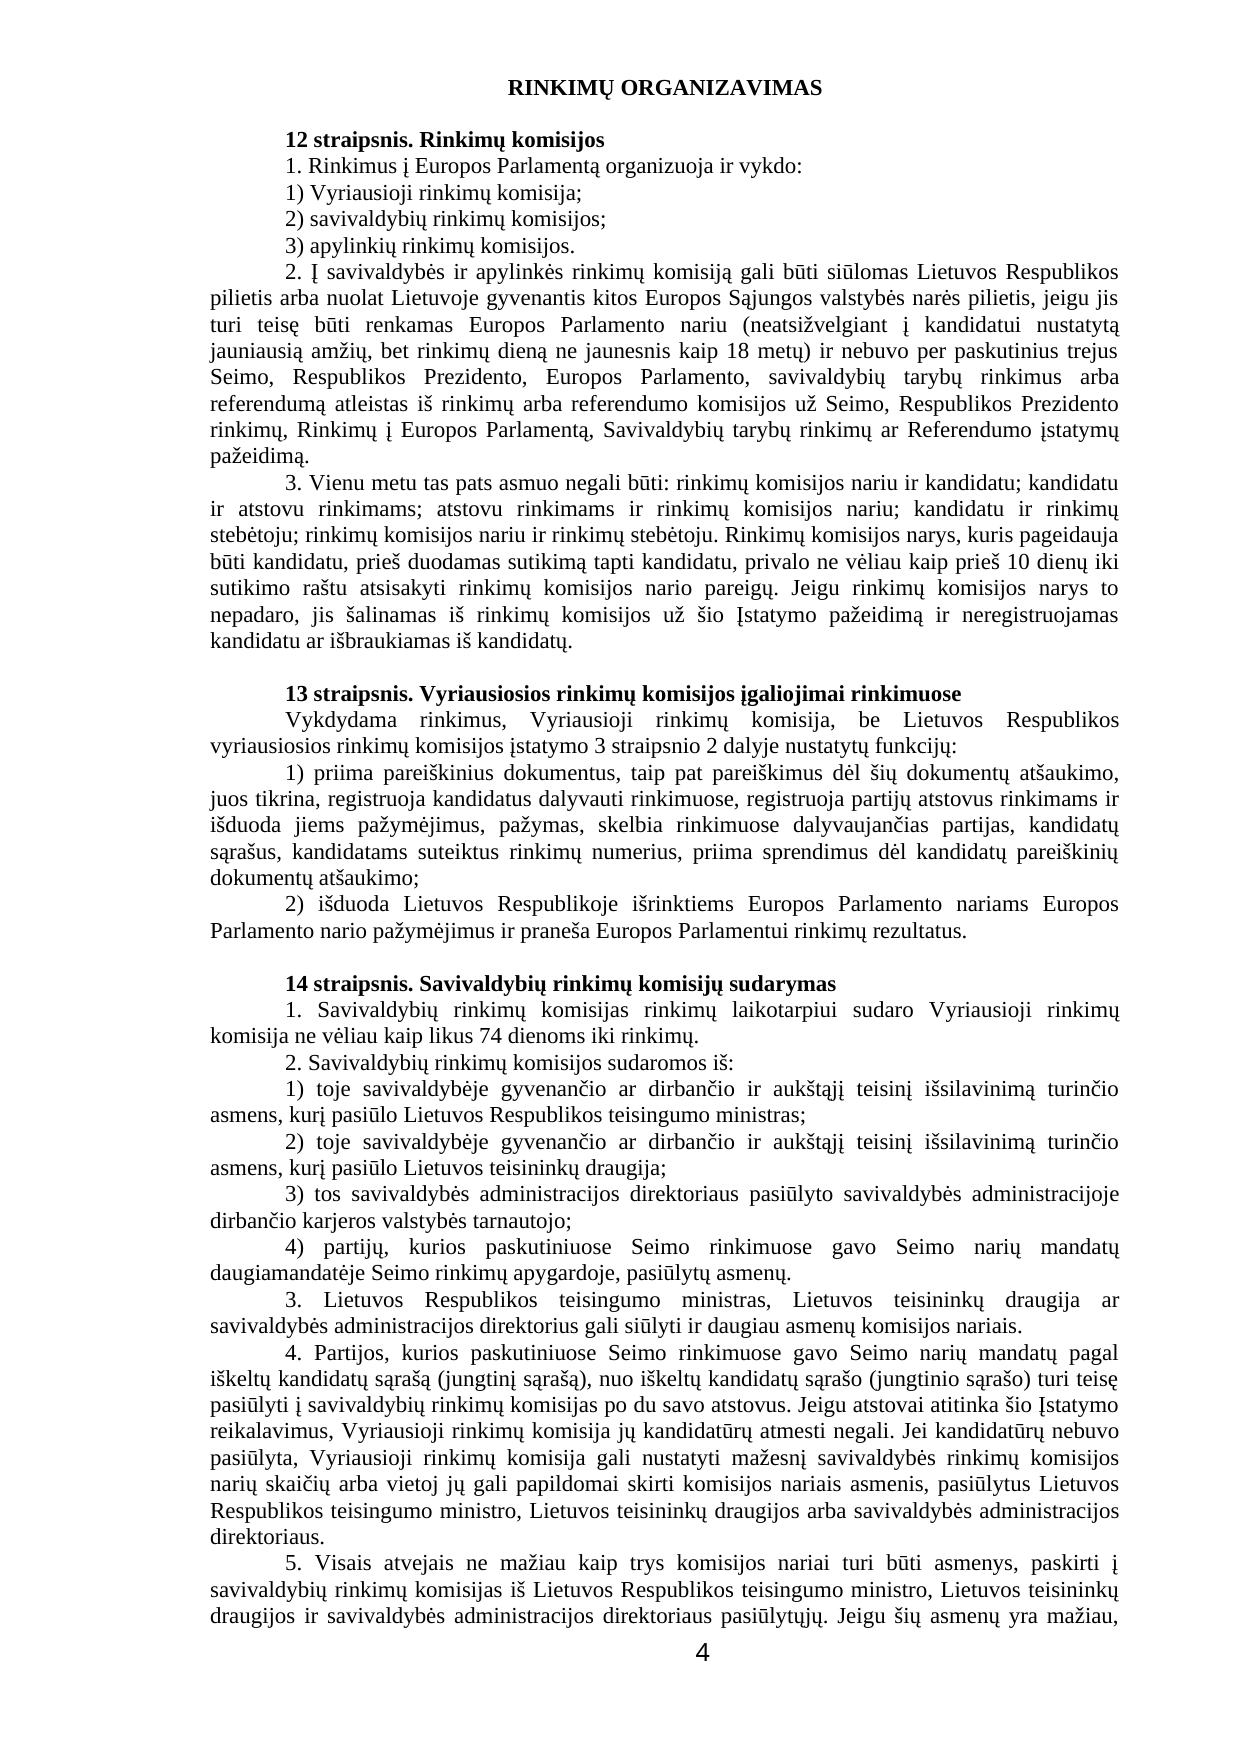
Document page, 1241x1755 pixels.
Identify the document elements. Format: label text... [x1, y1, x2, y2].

text 5. Visais atvejais ne mažiau kaip trys komisijos nariai turi būti asmenys, paskirti į savivaldybių rinkimų komisijas iš Lietuvos Respublikos teisingumo ministro, Lietuvos teisininkų draugijos ir savivaldybės administracijos direktoriaus pasiūlytųjų. Jeigu šių asmenų yra mažiau, [210, 1549, 1120, 1628]
text 1) Vyriausioji rinkimų komisija; [210, 179, 1120, 205]
text 1) priima pareiškinius dokumentus, taip pat pareiškimus dėl šių dokumentų atšaukimo, juos tikrina, registruoja kandidatus dalyvauti rinkimuose, registruoja partijų atstovus rinkimams ir išduoda jiems pažymėjimus, pažymas, skelbia rinkimuose dalyvaujančias partijas, kandidatų sąrašus, kandidatams suteiktus rinkimų numerius, priima sprendimus dėl kandidatų pareiškinių dokumentų atšaukimo; [210, 759, 1120, 891]
subtitle RINKIMŲ ORGANIZAVIMAS [210, 73, 1120, 100]
text 12 straipsnis. Rinkimų komisijos [210, 126, 1120, 153]
text 1. Rinkimus į Europos Parlamentą organizuoja ir vykdo: [210, 153, 1120, 179]
text 13 straipsnis. Vyriausiosios rinkimų komisijos įgaliojimai rinkimuose [210, 680, 1120, 706]
text 3. Lietuvos Respublikos teisingumo ministras, Lietuvos teisininkų draugija ar savivaldybės administracijos direktorius gali siūlyti ir daugiau asmenų komisijos nariais. [210, 1286, 1120, 1338]
text Vykdydama rinkimus, Vyriausioji rinkimų komisija, be Lietuvos Respublikos vyriausiosios rinkimų komisijos įstatymo 3 straipsnio 2 dalyje nustatytų funkcijų: [210, 706, 1120, 759]
text 3. Vienu metu tas pats asmuo negali būti: rinkimų komisijos nariu ir kandidatu; kandidatu ir atstovu rinkimams; atstovu rinkimams ir rinkimų komisijos nariu; kandidatu ir rinkimų stebėtoju; rinkimų komisijos nariu ir rinkimų stebėtoju. Rinkimų komisijos narys, kuris pageidauja būti kandidatu, prieš duodamas sutikimą tapti kandidatu, privalo ne vėliau kaip prieš 10 dienų iki sutikimo raštu atsisakyti rinkimų komisijos nario pareigų. Jeigu rinkimų komisijos narys to nepadaro, jis šalinamas iš rinkimų komisijos už šio Įstatymo pažeidimą ir neregistruojamas kandidatu ar išbraukiamas iš kandidatų. [210, 469, 1120, 653]
text 4) partijų, kurios paskutiniuose Seimo rinkimuose gavo Seimo narių mandatų daugiamandatėje Seimo rinkimų apygardoje, pasiūlytų asmenų. [210, 1233, 1120, 1286]
text 2) savivaldybių rinkimų komisijos; [210, 205, 1120, 232]
text 2) toje savivaldybėje gyvenančio ar dirbančio ir aukštąjį teisinį išsilavinimą turinčio asmens, kurį pasiūlo Lietuvos teisininkų draugija; [210, 1128, 1120, 1180]
text 2. Į savivaldybės ir apylinkės rinkimų komisiją gali būti siūlomas Lietuvos Respublikos pilietis arba nuolat Lietuvoje gyvenantis kitos Europos Sąjungos valstybės narės pilietis, jeigu jis turi teisę būti renkamas Europos Parlamento nariu (neatsižvelgiant į kandidatui nustatytą jauniausią amžių, bet rinkimų dieną ne jaunesnis kaip 18 metų) ir nebuvo per paskutinius trejus Seimo, Respublikos Prezidento, Europos Parlamento, savivaldybių tarybų rinkimus arba referendumą atleistas iš rinkimų arba referendumo komisijos už Seimo, Respublikos Prezidento rinkimų, Rinkimų į Europos Parlamentą, Savivaldybių tarybų rinkimų ar Referendumo įstatymų pažeidimą. [210, 258, 1120, 469]
text 2) išduoda Lietuvos Respublikoje išrinktiems Europos Parlamento nariams Europos Parlamento nario pažymėjimus ir praneša Europos Parlamentui rinkimų rezultatus. [210, 891, 1120, 943]
text 3) apylinkių rinkimų komisijos. [210, 232, 1120, 258]
text 14 straipsnis. Savivaldybių rinkimų komisijų sudarymas [210, 969, 1120, 996]
text 4. Partijos, kurios paskutiniuose Seimo rinkimuose gavo Seimo narių mandatų pagal iškeltų kandidatų sąrašą (jungtinį sąrašą), nuo iškeltų kandidatų sąrašo (jungtinio sąrašo) turi teisę pasiūlyti į savivaldybių rinkimų komisijas po du savo atstovus. Jeigu atstovai atitinka šio Įstatymo reikalavimus, Vyriausioji rinkimų komisija jų kandidatūrų atmesti negali. Jei kandidatūrų nebuvo pasiūlyta, Vyriausioji rinkimų komisija gali nustatyti mažesnį savivaldybės rinkimų komisijos narių skaičių arba vietoj jų gali papildomai skirti komisijos nariais asmenis, pasiūlytus Lietuvos Respublikos teisingumo ministro, Lietuvos teisininkų draugijos arba savivaldybės administracijos direktoriaus. [210, 1338, 1120, 1549]
text 1. Savivaldybių rinkimų komisijas rinkimų laikotarpiui sudaro Vyriausioji rinkimų komisija ne vėliau kaip likus 74 dienoms iki rinkimų. [210, 996, 1120, 1049]
text 1) toje savivaldybėje gyvenančio ar dirbančio ir aukštąjį teisinį išsilavinimą turinčio asmens, kurį pasiūlo Lietuvos Respublikos teisingumo ministras; [210, 1075, 1120, 1128]
text 2. Savivaldybių rinkimų komisijos sudaromos iš: [210, 1049, 1120, 1075]
text 3) tos savivaldybės administracijos direktoriaus pasiūlyto savivaldybės administracijoje dirbančio karjeros valstybės tarnautojo; [210, 1180, 1120, 1233]
